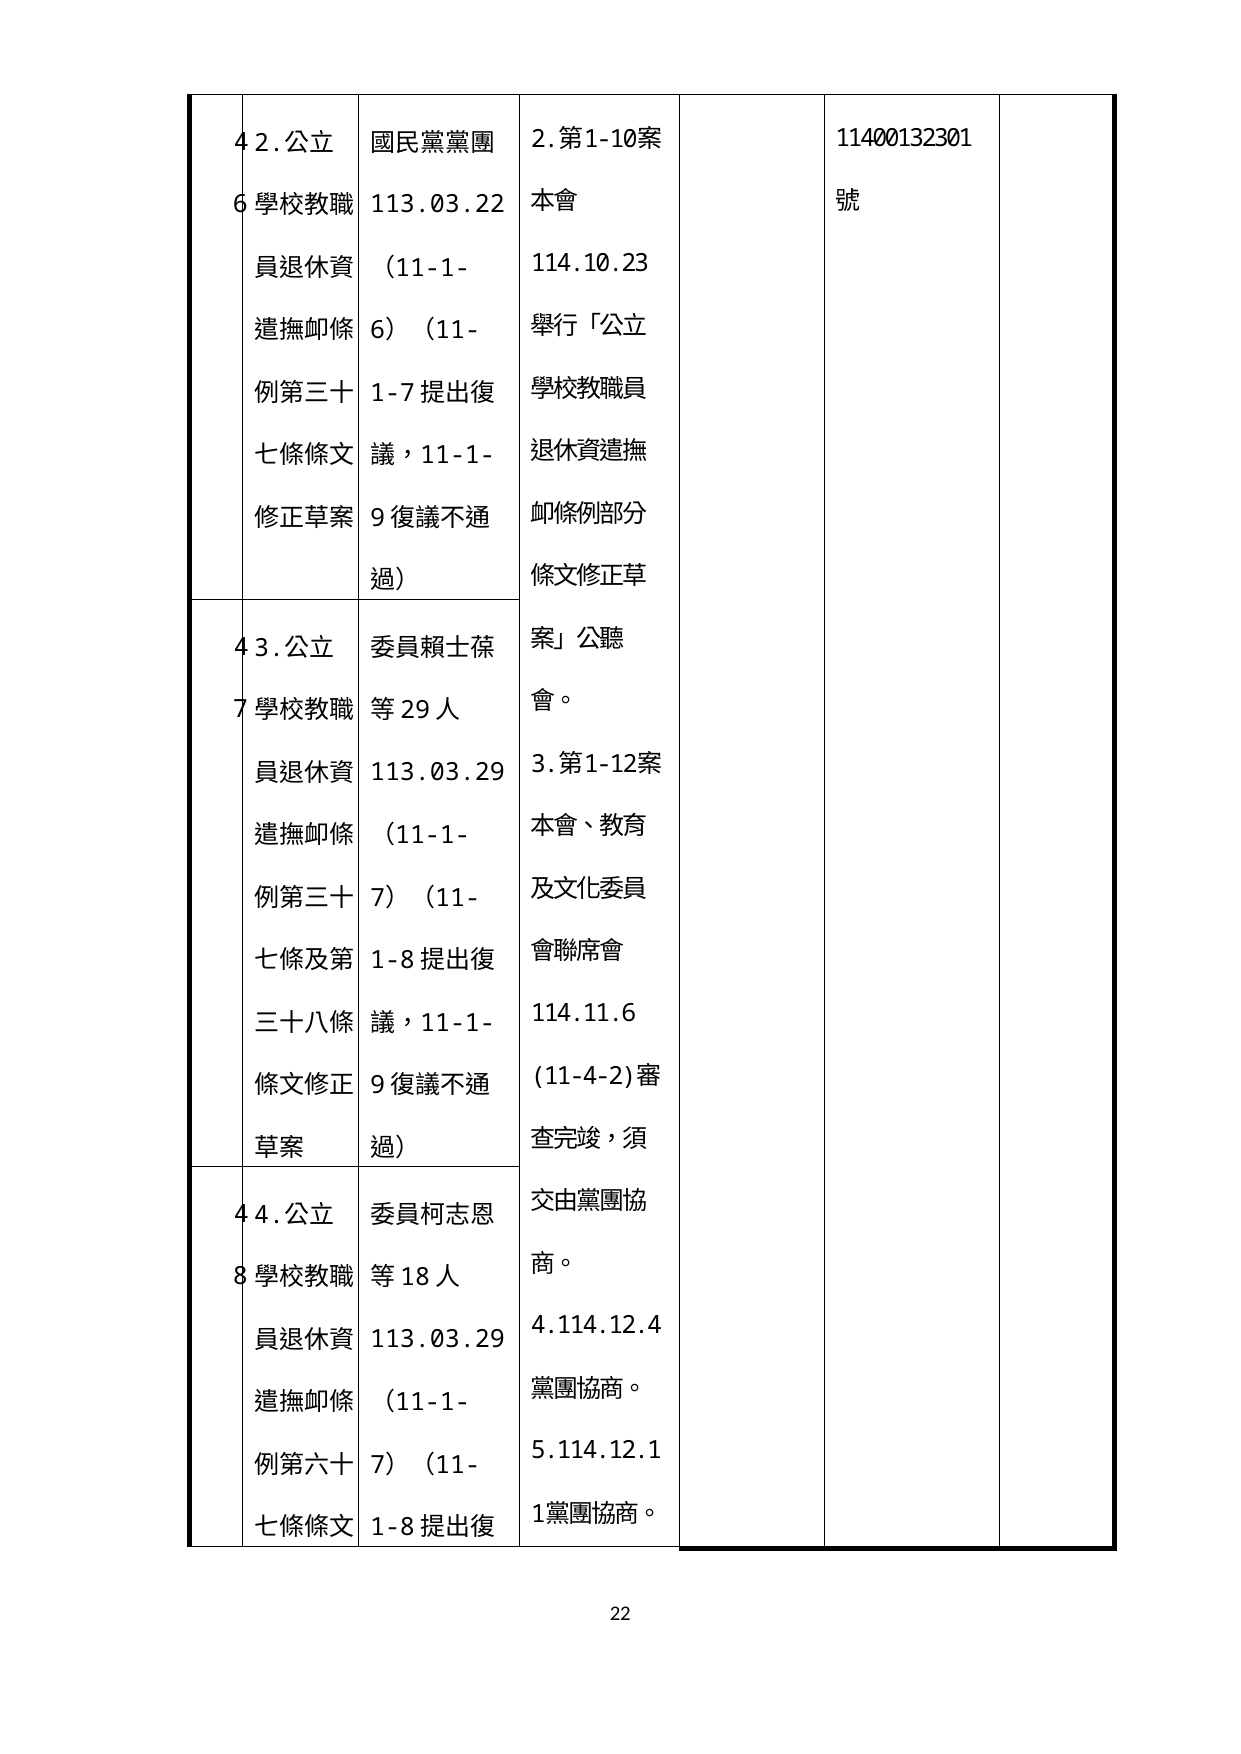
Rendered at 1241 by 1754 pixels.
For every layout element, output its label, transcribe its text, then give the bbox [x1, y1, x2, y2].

table_cell 委員柯志恩 等18人 113.03.29 （11-1-7）（11-1-8提出復 [359, 1167, 519, 1546]
table_cell 2.第1-10案 本會 114.10.23舉行「公立學校教職員退休資遣撫卹條例部分條文修正草案」公聽會。 3.第1-12案 本會、教育及文化委員會聯席會 114.11.6 (11-4-2)審查完竣，須交由黨團協商。 4.114.12.4黨團協商。 5.114.12.11黨團協商。 [520, 95, 679, 1546]
table_cell 11400132301號 [825, 95, 999, 1546]
table_cell 2.公立學校教職員退休資遣撫卹條例第三十七條條文修正草案 [243, 95, 358, 599]
table_cell [680, 95, 824, 1546]
table_cell 國民黨黨團 113.03.22 （11-1-6）（11-1-7提出復議，11-1-9復議不通過） [359, 95, 519, 599]
table_cell [192, 95, 242, 599]
table_cell [192, 1167, 242, 1546]
table_cell [237, 1208, 242, 1216]
table_cell 4.公立學校教職員退休資遣撫卹條例第六十七條條文修正草案 [243, 1167, 358, 1546]
table_cell [237, 136, 242, 144]
table_cell [1000, 95, 1112, 1546]
table_cell [192, 600, 242, 1166]
table_cell 委員賴士葆 等29人 113.03.29 （11-1-7）（11-1-8提出復議，11-1-9復議不通過） [359, 600, 519, 1166]
table_cell [237, 641, 242, 649]
table_cell 3.公立學校教職員退休資遣撫卹條例第三十七條及第三十八條條文修正草案 [243, 600, 358, 1166]
table_cell [236, 202, 242, 210]
